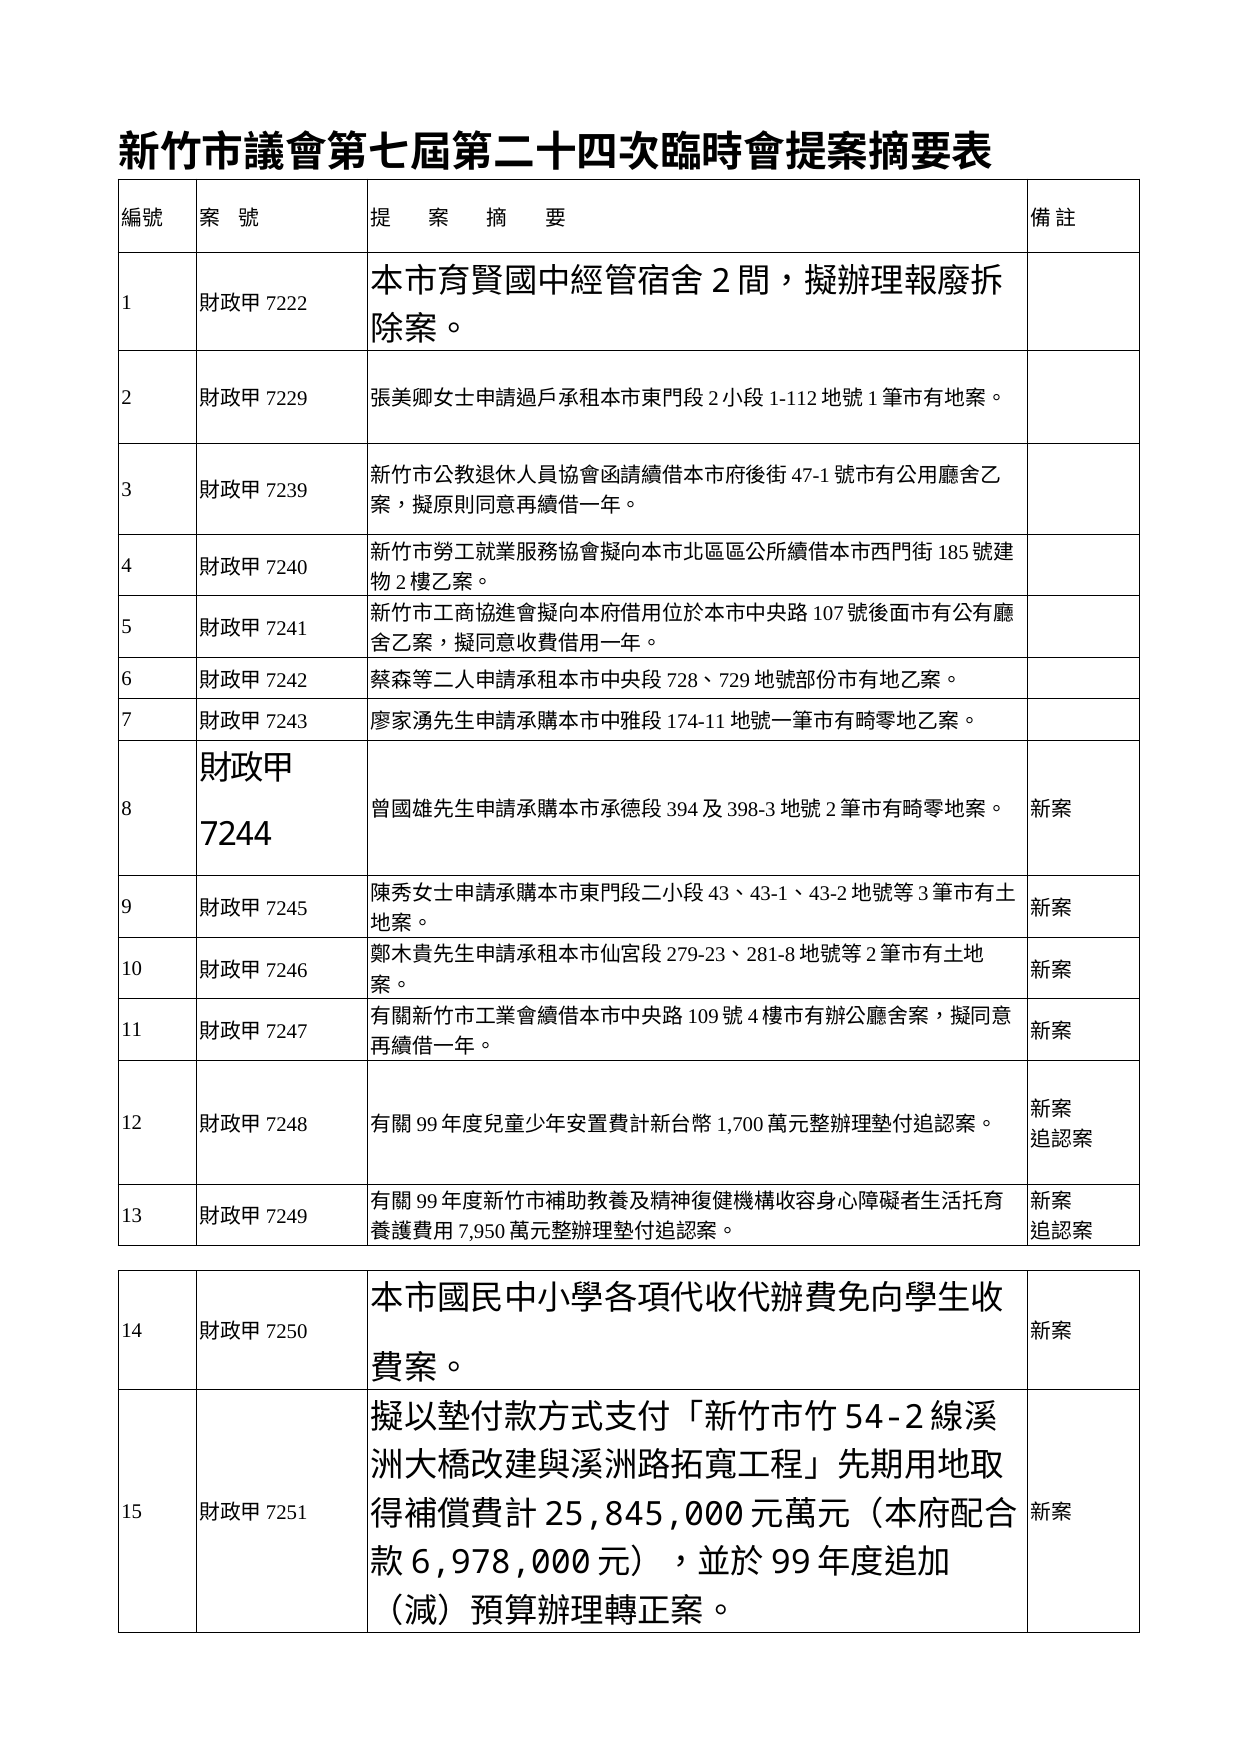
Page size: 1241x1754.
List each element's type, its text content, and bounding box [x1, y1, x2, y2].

table_cell 有關新竹市工業會續借本市中央路109號4樓市有辦公廳舍案，擬同意再續借一年。 [368, 999, 1027, 1059]
table_header 備 註 [1028, 180, 1139, 252]
table_cell 8 [119, 741, 196, 875]
table_cell 4 [119, 535, 196, 595]
table_cell 新竹市公教退休人員協會函請續借本市府後街47-1號市有公用廳舍乙案，擬原則同意再續借一年。 [368, 444, 1027, 534]
table_cell 財政甲7251 [197, 1390, 367, 1632]
table_cell 新竹市工商協進會擬向本府借用位於本市中央路107號後面市有公有廳舍乙案，擬同意收費借用一年。 [368, 596, 1027, 657]
table_cell 15 [119, 1390, 196, 1632]
table_cell 財政甲7249 [197, 1185, 367, 1245]
text 新竹市議會第七屆第二十四次臨時會提案摘要表 [118, 118, 1122, 178]
table_cell [1028, 351, 1139, 442]
table_cell 曾國雄先生申請承購本市承德段394及398-3地號2筆市有畸零地案。 [368, 741, 1027, 875]
table_cell 新案 [1028, 1390, 1139, 1632]
table_cell 財政甲7241 [197, 596, 367, 657]
table_cell 張美卿女士申請過戶承租本市東門段2小段1-112地號1筆市有地案。 [368, 351, 1027, 442]
table_cell 新竹市勞工就業服務協會擬向本市北區區公所續借本市西門街185號建物2樓乙案。 [368, 535, 1027, 595]
table_cell 財政甲7245 [197, 876, 367, 937]
table_header 14 [119, 1271, 196, 1389]
table_cell 廖家湧先生申請承購本市中雅段174-11地號一筆市有畸零地乙案。 [368, 699, 1027, 739]
table_header 編號 [119, 180, 196, 252]
table_cell 新案 追認案 [1028, 1185, 1139, 1245]
table_cell 新案 追認案 [1028, 1061, 1139, 1183]
table_cell 5 [119, 596, 196, 657]
table_cell 新案 [1028, 999, 1139, 1059]
table_cell 蔡森等二人申請承租本市中央段728、729地號部份市有地乙案。 [368, 658, 1027, 698]
table_cell 13 [119, 1185, 196, 1245]
table_cell 3 [119, 444, 196, 534]
table_cell 10 [119, 938, 196, 998]
table_cell 財政甲7246 [197, 938, 367, 998]
table_cell 財政甲7239 [197, 444, 367, 534]
table_cell 財政甲7240 [197, 535, 367, 595]
table_header 本市國民中小學各項代收代辦費免向學生收費案。 [368, 1271, 1027, 1389]
table_cell 財政甲7243 [197, 699, 367, 739]
table_cell [1028, 658, 1139, 698]
table_cell 財政甲7248 [197, 1061, 367, 1183]
table_header 提 案 摘 要 [368, 180, 1027, 252]
table_cell 11 [119, 999, 196, 1059]
table_cell [1028, 596, 1139, 657]
table_cell 財政甲7247 [197, 999, 367, 1059]
table_cell 本市育賢國中經管宿舍2間，擬辦理報廢拆除案。 [368, 253, 1027, 350]
table_cell 陳秀女士申請承購本市東門段二小段43、43-1、43-2地號等3筆市有土地案。 [368, 876, 1027, 937]
table_cell 財政甲7222 [197, 253, 367, 350]
table_cell 1 [119, 253, 196, 350]
table_cell 有關99年度兒童少年安置費計新台幣1,700萬元整辦理墊付追認案。 [368, 1061, 1027, 1183]
table_cell 9 [119, 876, 196, 937]
table_cell 新案 [1028, 938, 1139, 998]
table_cell 鄭木貴先生申請承租本市仙宮段279-23、281-8地號等2筆市有土地案。 [368, 938, 1027, 998]
table_cell [1028, 699, 1139, 739]
table_cell 財政甲7242 [197, 658, 367, 698]
table_cell 財政甲7244 [197, 741, 367, 875]
table_cell 有關99年度新竹市補助教養及精神復健機構收容身心障礙者生活托育養護費用7,950萬元整辦理墊付追認案。 [368, 1185, 1027, 1245]
table_cell [1028, 535, 1139, 595]
table_cell 財政甲7229 [197, 351, 367, 442]
table_cell 新案 [1028, 741, 1139, 875]
table_cell 新案 [1028, 876, 1139, 937]
table_cell 擬以墊付款方式支付「新竹市竹54-2線溪洲大橋改建與溪洲路拓寬工程」先期用地取得補償費計25,845,000元萬元（本府配合款6,978,000元），並於99年度追加（減）預算辦理轉正案。 [368, 1390, 1027, 1632]
table_header 新案 [1028, 1271, 1139, 1389]
table_header 財政甲7250 [197, 1271, 367, 1389]
table_cell 6 [119, 658, 196, 698]
table_cell [1028, 253, 1139, 350]
table_header 案 號 [197, 180, 367, 252]
table_cell 12 [119, 1061, 196, 1183]
table_cell 7 [119, 699, 196, 739]
table_cell [1028, 444, 1139, 534]
table_cell 2 [119, 351, 196, 442]
